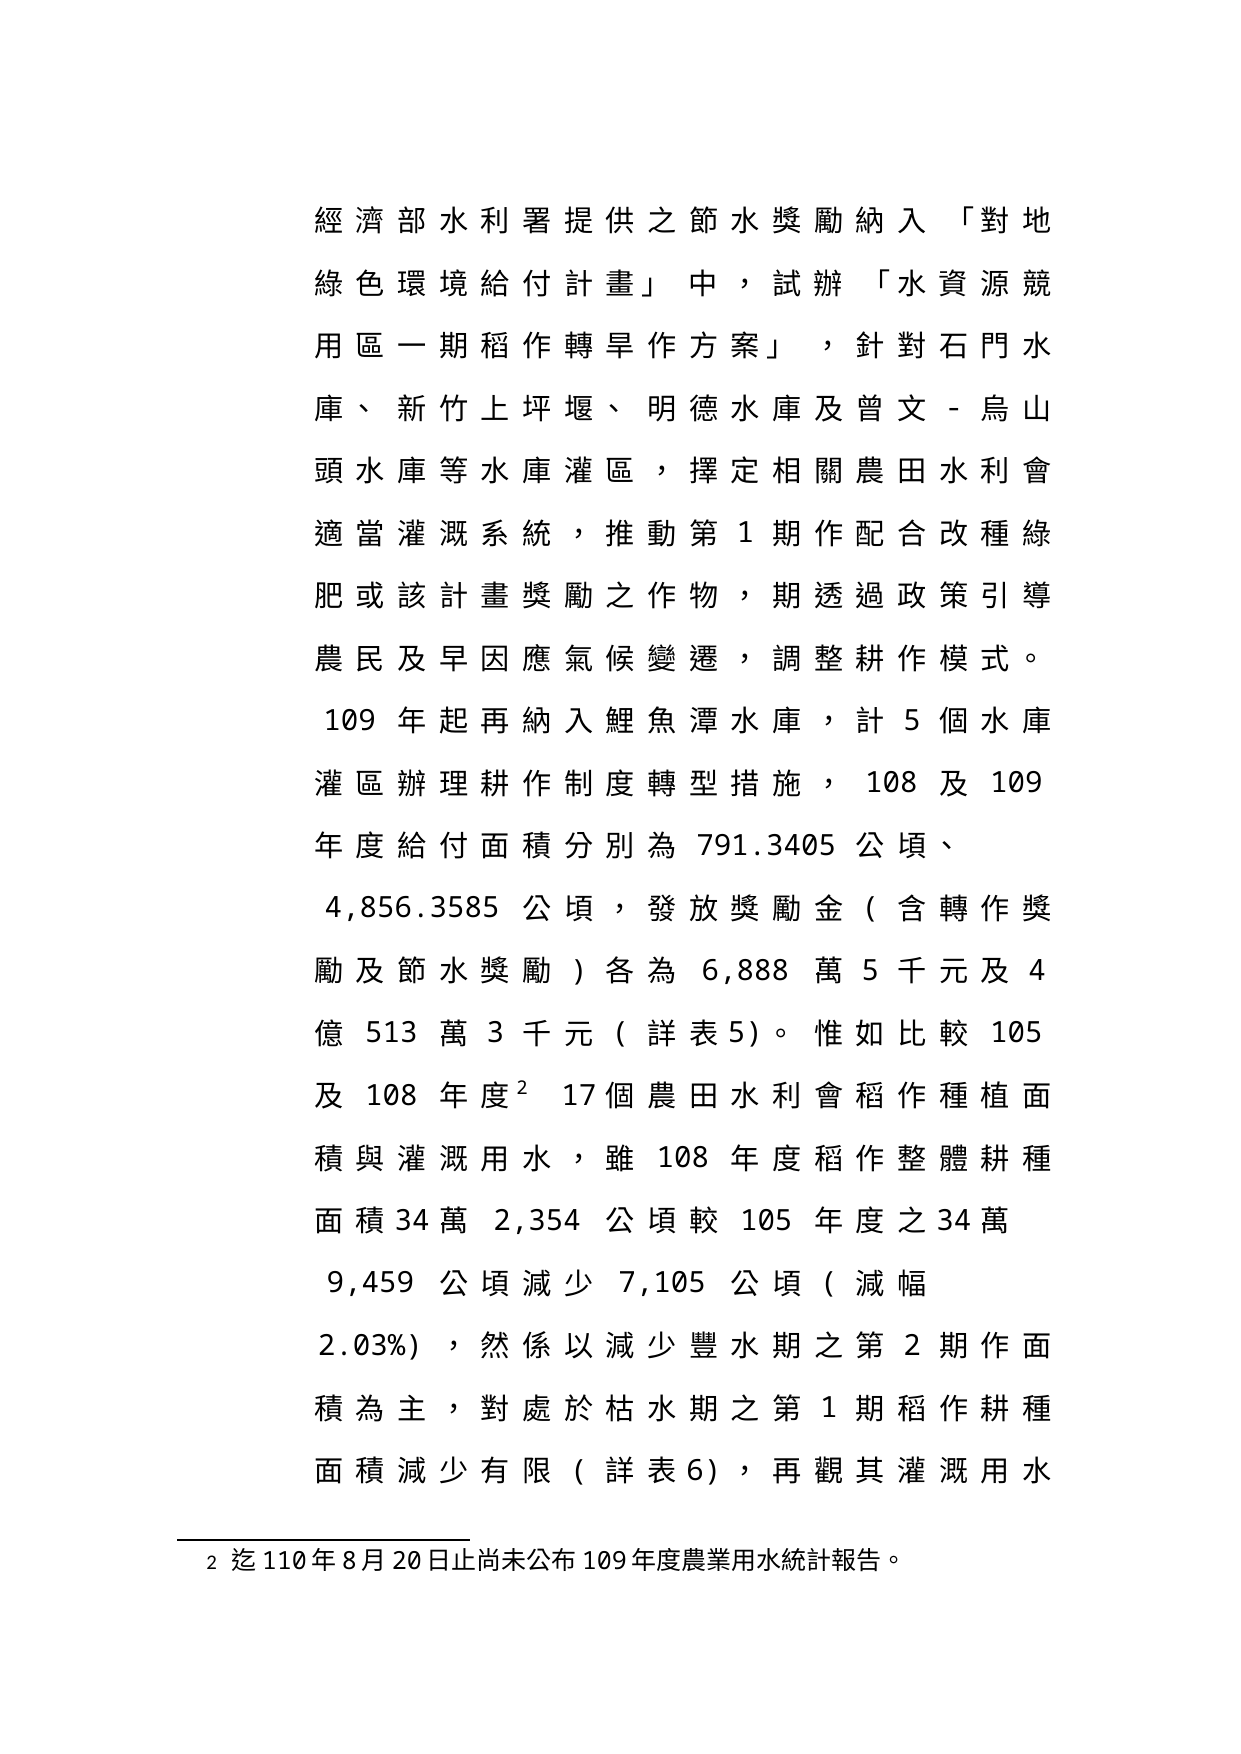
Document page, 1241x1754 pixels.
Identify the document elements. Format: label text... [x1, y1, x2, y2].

text 迄110年8月20日止尚未公布109年度農業用水統計報告。 [206, 1541, 1063, 1577]
text 經濟部水利署提供之節水獎勵納入「對地綠色環境給付計畫」中，試辦「水資源競用區一期稻作轉旱作方案」，針對石門水庫、新竹上坪堰、明德水庫及曾文-烏山頭水庫等水庫灌區，擇定相關農田水利會適當灌溉系統，推動第1期作配合改種綠肥或該計畫獎勵之作物，期透過政策引導農民及早因應氣候變遷，調整耕作模式。109年起再納入鯉魚潭水庫，計5個水庫灌區辦理耕作制度轉型措施，108及109年度給付面積分別為791.3405公頃、4,856.3585公頃，發放獎勵金(含轉作獎勵及節水獎勵)各為6,888萬5千元及4億513萬3千元(詳表5)。惟如比較105及108年度17個農田水利會稻作種植面積與灌溉用水，雖108年度稻作整體耕種面積34萬2,354公頃較105年度之34萬9,459公頃減少7,105公頃(減幅2.03%)，然係以減少豐水期之第2期作面積為主，對處於枯水期之第1期稻作耕種面積減少有限(詳表6)，再觀其灌溉用水 [271, 177, 1058, 1490]
